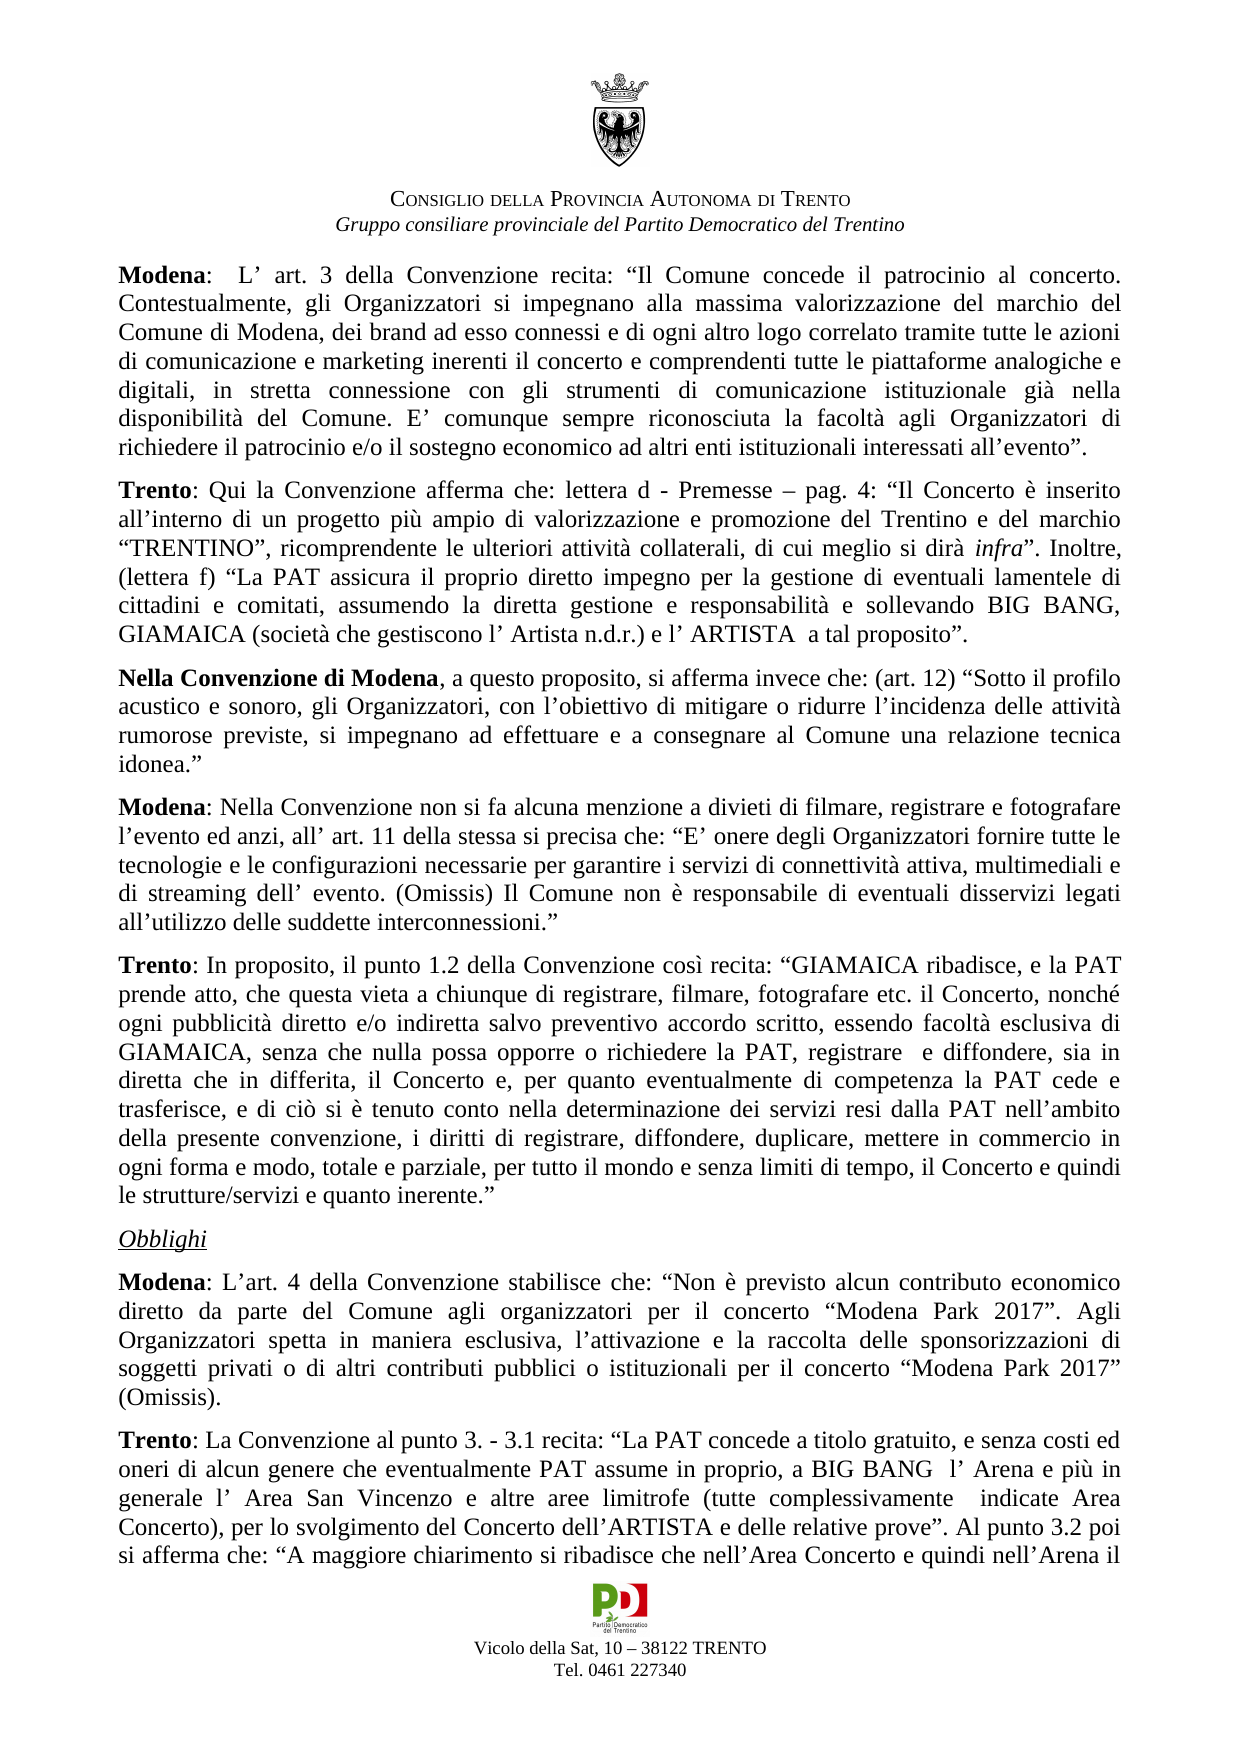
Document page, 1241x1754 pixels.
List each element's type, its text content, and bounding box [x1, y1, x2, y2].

text Nella Convenzione di Modena, a questo proposito, si afferma invece che: (art. 12) “Sotto il profilo acustico e sonoro, gli Organizzatori, con l’obiettivo di mitigare o ridurre l’incidenza delle attività rumorose previste, si impegnano ad effettuare e a consegnare al Comune una relazione tecnica idonea.” [118, 663, 1122, 778]
text Obblighi [118, 1224, 1122, 1253]
text Trento: Qui la Convenzione afferma che: lettera d - Premesse – pag. 4: “Il Concerto è inserito all’interno di un progetto più ampio di valorizzazione e promozione del Trentino e del marchio “TRENTINO”, ricomprendente le ulteriori attività collaterali, di cui meglio si dirà infra”. Inoltre, (lettera f) “La PAT assicura il proprio diretto impegno per la gestione di eventuali lamentele di cittadini e comitati, assumendo la diretta gestione e responsabilità e sollevando BIG BANG, GIAMAICA (società che gestiscono l’ Artista n.d.r.) e l’ ARTISTA a tal proposito”. [118, 476, 1122, 648]
text Trento: La Convenzione al punto 3. - 3.1 recita: “La PAT concede a titolo gratuito, e senza costi ed oneri di alcun genere che eventualmente PAT assume in proprio, a BIG BANG l’ Arena e più in generale l’ Area San Vincenzo e altre aree limitrofe (tutte complessivamente indicate Area Concerto), per lo svolgimento del Concerto dell’ARTISTA e delle relative prove”. Al punto 3.2 poi si afferma che: “A maggiore chiarimento si ribadisce che nell’Area Concerto e quindi nell’Arena il [118, 1426, 1122, 1569]
text Modena: Nella Convenzione non si fa alcuna menzione a divieti di filmare, registrare e fotografare l’evento ed anzi, all’ art. 11 della stessa si precisa che: “E’ onere degli Organizzatori fornire tutte le tecnologie e le configurazioni necessarie per garantire i servizi di connettività attiva, multimediali e di streaming dell’ evento. (Omissis) Il Comune non è responsabile di eventuali disservizi legati all’utilizzo delle suddette interconnessioni.” [118, 792, 1122, 936]
text Modena: L’art. 4 della Convenzione stabilisce che: “Non è previsto alcun contributo economico diretto da parte del Comune agli organizzatori per il concerto “Modena Park 2017”. Agli Organizzatori spetta in maniera esclusiva, l’attivazione e la raccolta delle sponsorizzazioni di soggetti privati o di altri contributi pubblici o istituzionali per il concerto “Modena Park 2017” (Omissis). [118, 1267, 1122, 1411]
text Trento: In proposito, il punto 1.2 della Convenzione così recita: “GIAMAICA ribadisce, e la PAT prende atto, che questa vieta a chiunque di registrare, filmare, fotografare etc. il Concerto, nonché ogni pubblicità diretto e/o indiretta salvo preventivo accordo scritto, essendo facoltà esclusiva di GIAMAICA, senza che nulla possa opporre o richiedere la PAT, registrare e diffondere, sia in diretta che in differita, il Concerto e, per quanto eventualmente di competenza la PAT cede e trasferisce, e di ciò si è tenuto conto nella determinazione dei servizi resi dalla PAT nell’ambito della presente convenzione, i diritti di registrare, diffondere, duplicare, mettere in commercio in ogni forma e modo, totale e parziale, per tutto il mondo e senza limiti di tempo, il Concerto e quindi le strutture/servizi e quanto inerente.” [118, 951, 1122, 1209]
picture [590, 1581, 650, 1637]
picture [590, 73, 650, 167]
text Modena: L’ art. 3 della Convenzione recita: “Il Comune concede il patrocinio al concerto. Contestualmente, gli Organizzatori si impegnano alla massima valorizzazione del marchio del Comune di Modena, dei brand ad esso connessi e di ogni altro logo correlato tramite tutte le azioni di comunicazione e marketing inerenti il concerto e comprendenti tutte le piattaforme analogiche e digitali, in stretta connessione con gli strumenti di comunicazione istituzionale già nella disponibilità del Comune. E’ comunque sempre riconosciuta la facoltà agli Organizzatori di richiedere il patrocinio e/o il sostegno economico ad altri enti istituzionali interessati all’evento”. [118, 260, 1122, 461]
